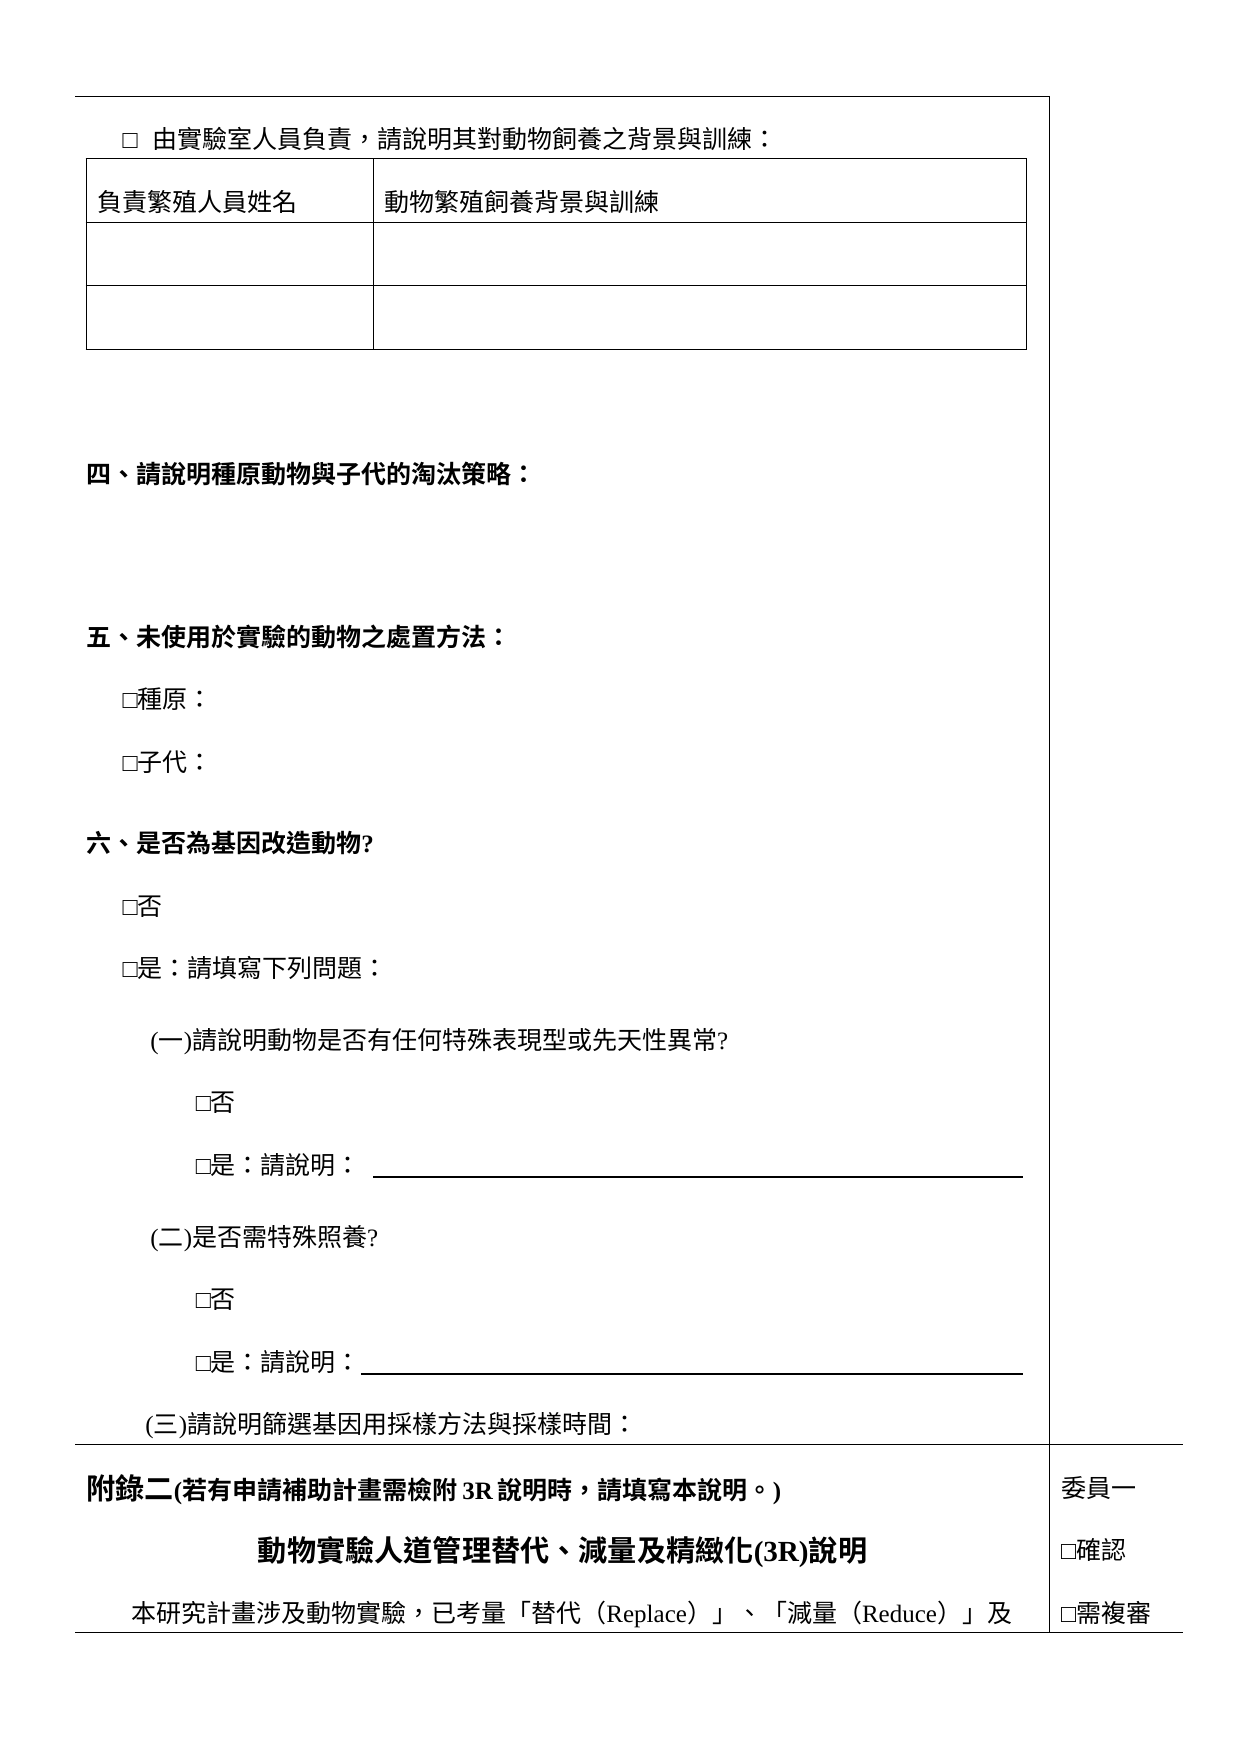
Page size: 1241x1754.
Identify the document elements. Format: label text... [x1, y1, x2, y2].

table_header 動物繁殖飼養背景與訓練 [374, 159, 1026, 222]
table_cell [374, 286, 1026, 349]
table_cell □ 由實驗室人員負責，請說明其對動物飼養之背景與訓練： 四、請說明種原動物與子代的淘汰策略： 五、未使用於實驗的動物之處置方法： □種原： □子代： 六、是否為基因改造動物? □否 □是：請填寫下列問題： (一)請說明動物是否有任何特殊表現型或先天性異常? □否 □是：請說明： (二)是否需特殊照養? □否 □是：請說明： (三)請說明篩選基因用採樣方法與採樣時間： [75, 97, 1049, 1444]
table_cell [1223, 1444, 1229, 1632]
table_cell [1183, 1444, 1223, 1632]
table_cell [87, 286, 373, 349]
table_cell 委員一 □確認 □需複審 [1050, 1445, 1182, 1632]
table_cell [87, 223, 373, 285]
table_cell [1223, 96, 1229, 1444]
table_cell 附錄二(若有申請補助計畫需檢附3R說明時，請填寫本說明。) 動物實驗人道管理替代、減量及精緻化(3R)說明 本研究計畫涉及動物實驗，已考量「替代（Replace）」、「減量（Reduce）」及 [75, 1445, 1049, 1632]
table_cell [1050, 96, 1223, 1444]
table_cell [374, 223, 1026, 285]
table_header 負責繁殖人員姓名 [87, 159, 373, 222]
